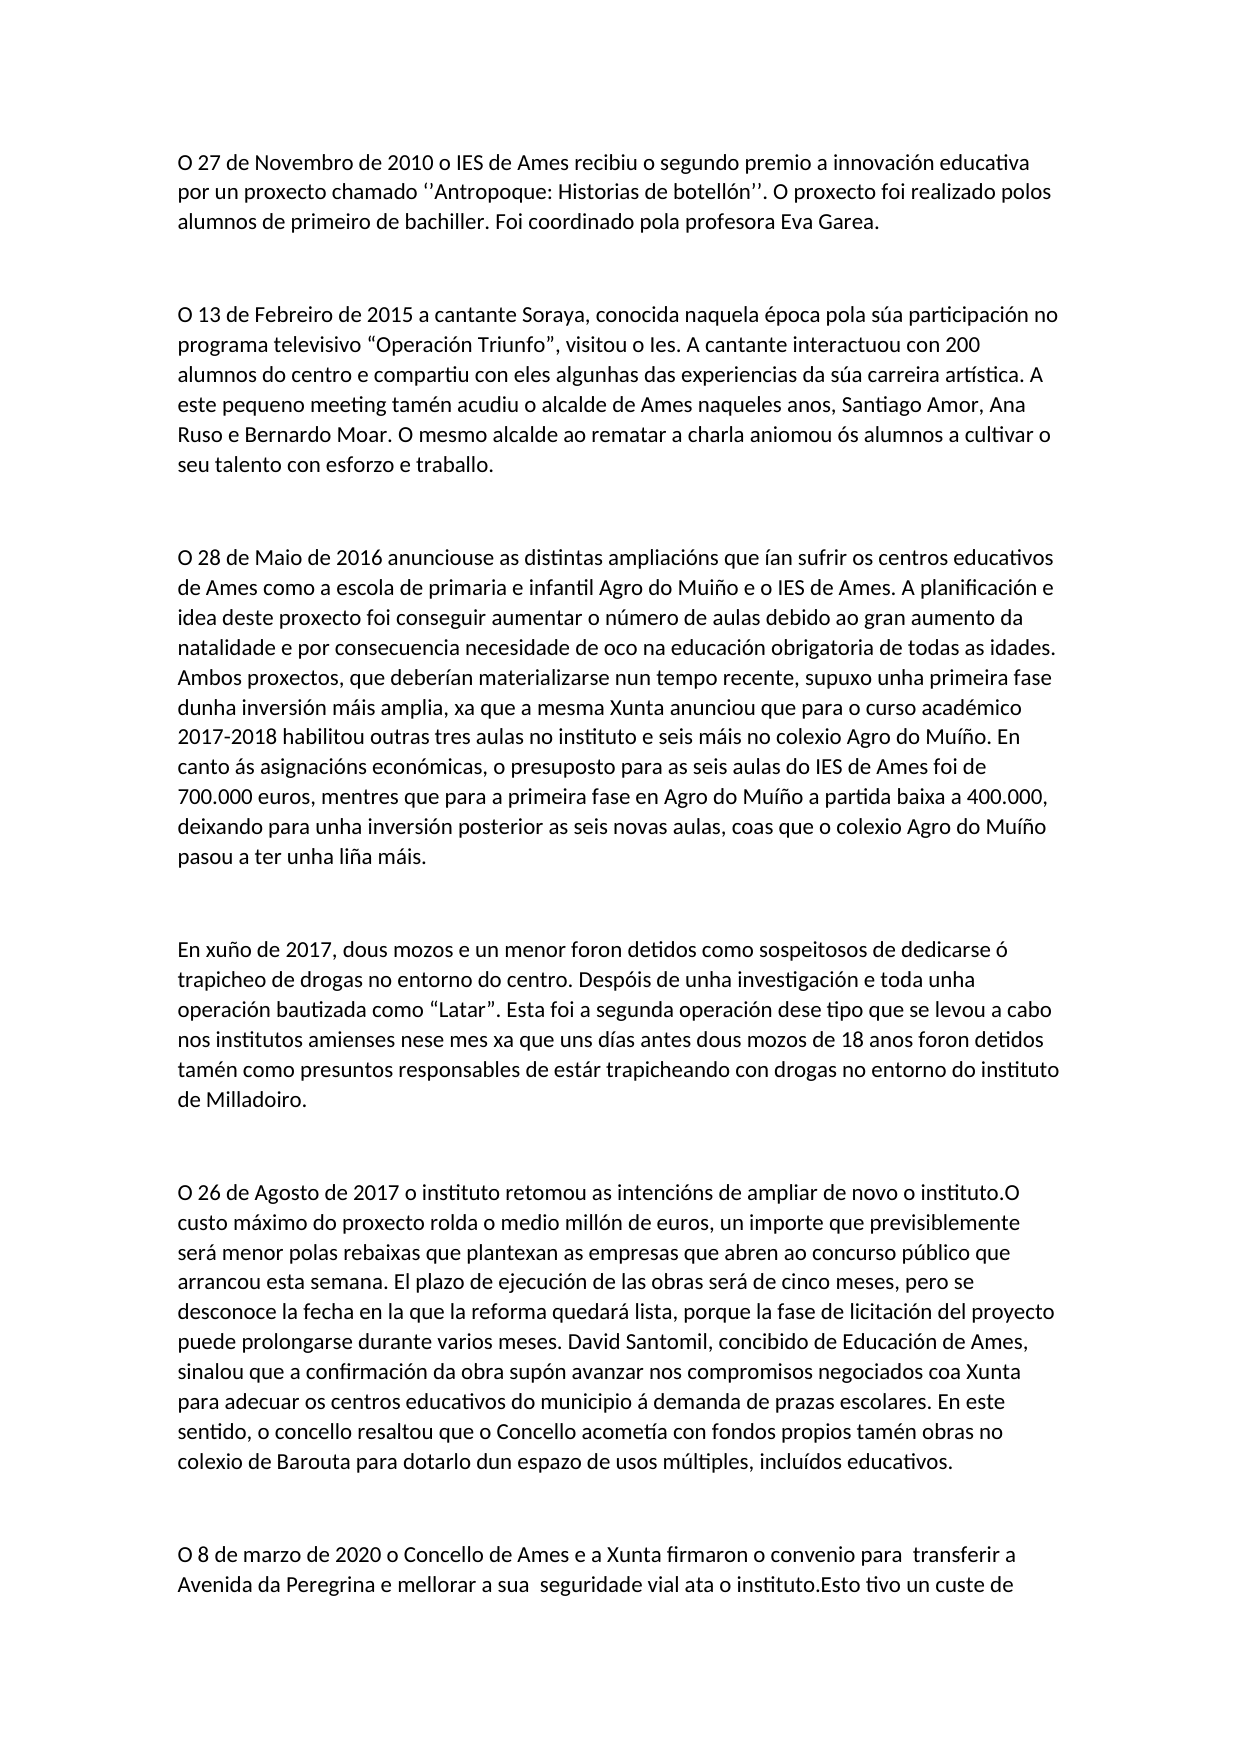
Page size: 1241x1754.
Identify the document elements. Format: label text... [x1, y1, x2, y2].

text O 27 de Novembro de 2010 o IES de Ames recibiu o segundo premio a innovación educativa por un proxecto chamado ‘’Antropoque: Historias de botellón’’. O proxecto foi realizado polos alumnos de primeiro de bachiller. Foi coordinado pola profesora Eva Garea. [177, 148, 1063, 235]
text O 26 de Agosto de 2017 o instituto retomou as intencións de ampliar de novo o instituto.O custo máximo do proxecto rolda o medio millón de euros, un importe que previsiblemente será menor polas rebaixas que plantexan as empresas que abren ao concurso público que arrancou esta semana. El plazo de ejecución de las obras será de cinco meses, pero se desconoce la fecha en la que la reforma quedará lista, porque la fase de licitación del proyecto puede prolongarse durante varios meses. David Santomil, concibido de Educación de Ames, sinalou que a confirmación da obra supón avanzar nos compromisos negociados coa Xunta para adecuar os centros educativos do municipio á demanda de prazas escolares. En este sentido, o concello resaltou que o Concello acometía con fondos propios tamén obras no colexio de Barouta para dotarlo dun espazo de usos múltiples, incluídos educativos. [177, 1178, 1063, 1475]
text O 28 de Maio de 2016 anunciouse as distintas ampliacións que ían sufrir os centros educativos de Ames como a escola de primaria e infantil Agro do Muiño e o IES de Ames. A planificación e idea deste proxecto foi conseguir aumentar o número de aulas debido ao gran aumento da natalidade e por consecuencia necesidade de oco na educación obrigatoria de todas as idades. Ambos proxectos, que deberían materializarse nun tempo recente, supuxo unha primeira fase dunha inversión máis amplia, xa que a mesma Xunta anunciou que para o curso académico 2017-2018 habilitou outras tres aulas no instituto e seis máis no colexio Agro do Muíño. En canto ás asignacións económicas, o presuposto para as seis aulas do IES de Ames foi de 700.000 euros, mentres que para a primeira fase en Agro do Muíño a partida baixa a 400.000, deixando para unha inversión posterior as seis novas aulas, coas que o colexio Agro do Muíño pasou a ter unha liña máis. [177, 543, 1063, 870]
text En xuño de 2017, dous mozos e un menor foron detidos como sospeitosos de dedicarse ó trapicheo de drogas no entorno do centro. Despóis de unha investigación e toda unha operación bautizada como “Latar”. Esta foi a segunda operación dese tipo que se levou a cabo nos institutos amienses nese mes xa que uns días antes dous mozos de 18 anos foron detidos tamén como presuntos responsables de estár trapicheando con drogas no entorno do instituto de Milladoiro. [177, 935, 1063, 1113]
text O 13 de Febreiro de 2015 a cantante Soraya, conocida naquela época pola súa participación no programa televisivo “Operación Triunfo”, visitou o Ies. A cantante interactuou con 200 alumnos do centro e compartiu con eles algunhas das experiencias da súa carreira artística. A este pequeno meeting tamén acudiu o alcalde de Ames naqueles anos, Santiago Amor, Ana Ruso e Bernardo Moar. O mesmo alcalde ao rematar a charla aniomou ós alumnos a cultivar o seu talento con esforzo e traballo. [177, 301, 1063, 478]
text O 8 de marzo de 2020 o Concello de Ames e a Xunta firmaron o convenio para transferir a Avenida da Peregrina e mellorar a sua seguridade vial ata o instituto.Esto tivo un custe de [177, 1540, 1063, 1598]
